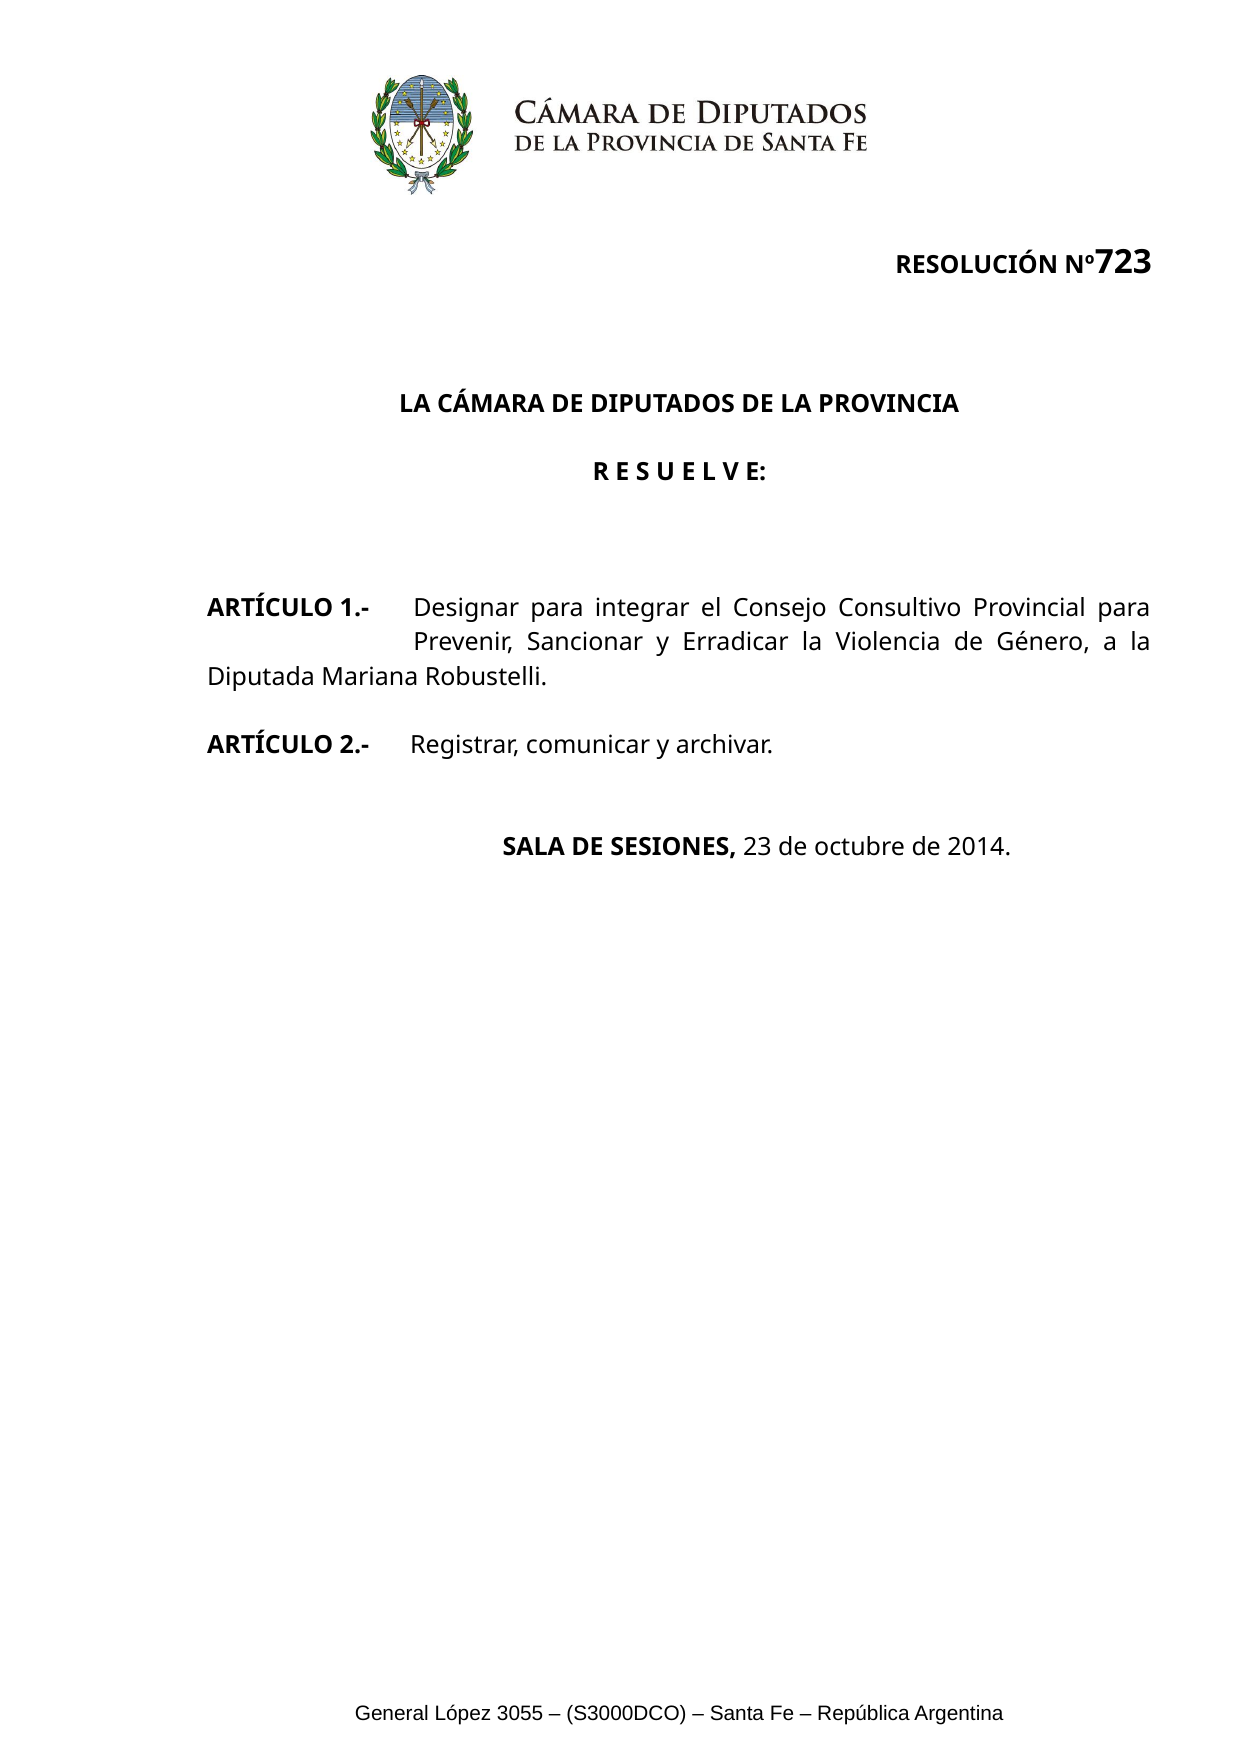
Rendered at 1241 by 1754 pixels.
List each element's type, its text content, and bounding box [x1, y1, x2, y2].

table_header ARTÍCULO 2.- [207, 726, 410, 776]
text SALA DE SESIONES, 23 de octubre de 2014. [207, 828, 1152, 862]
text R E S U E L V E: [207, 454, 1152, 488]
text Designar para integrar el Consejo Consultivo Provincial para Prevenir, Sancionar y Erradicar la Violencia de Género, a la Diputada Mariana Robustelli. [207, 590, 1152, 692]
text RESOLUCIÓN Nº723 [207, 238, 1152, 283]
picture [370, 75, 867, 199]
text Registrar, comunicar y archivar. [410, 726, 1152, 760]
table_header ARTÍCULO 1.- [207, 590, 413, 640]
text LA CÁMARA DE DIPUTADOS DE LA PROVINCIA [207, 386, 1152, 420]
